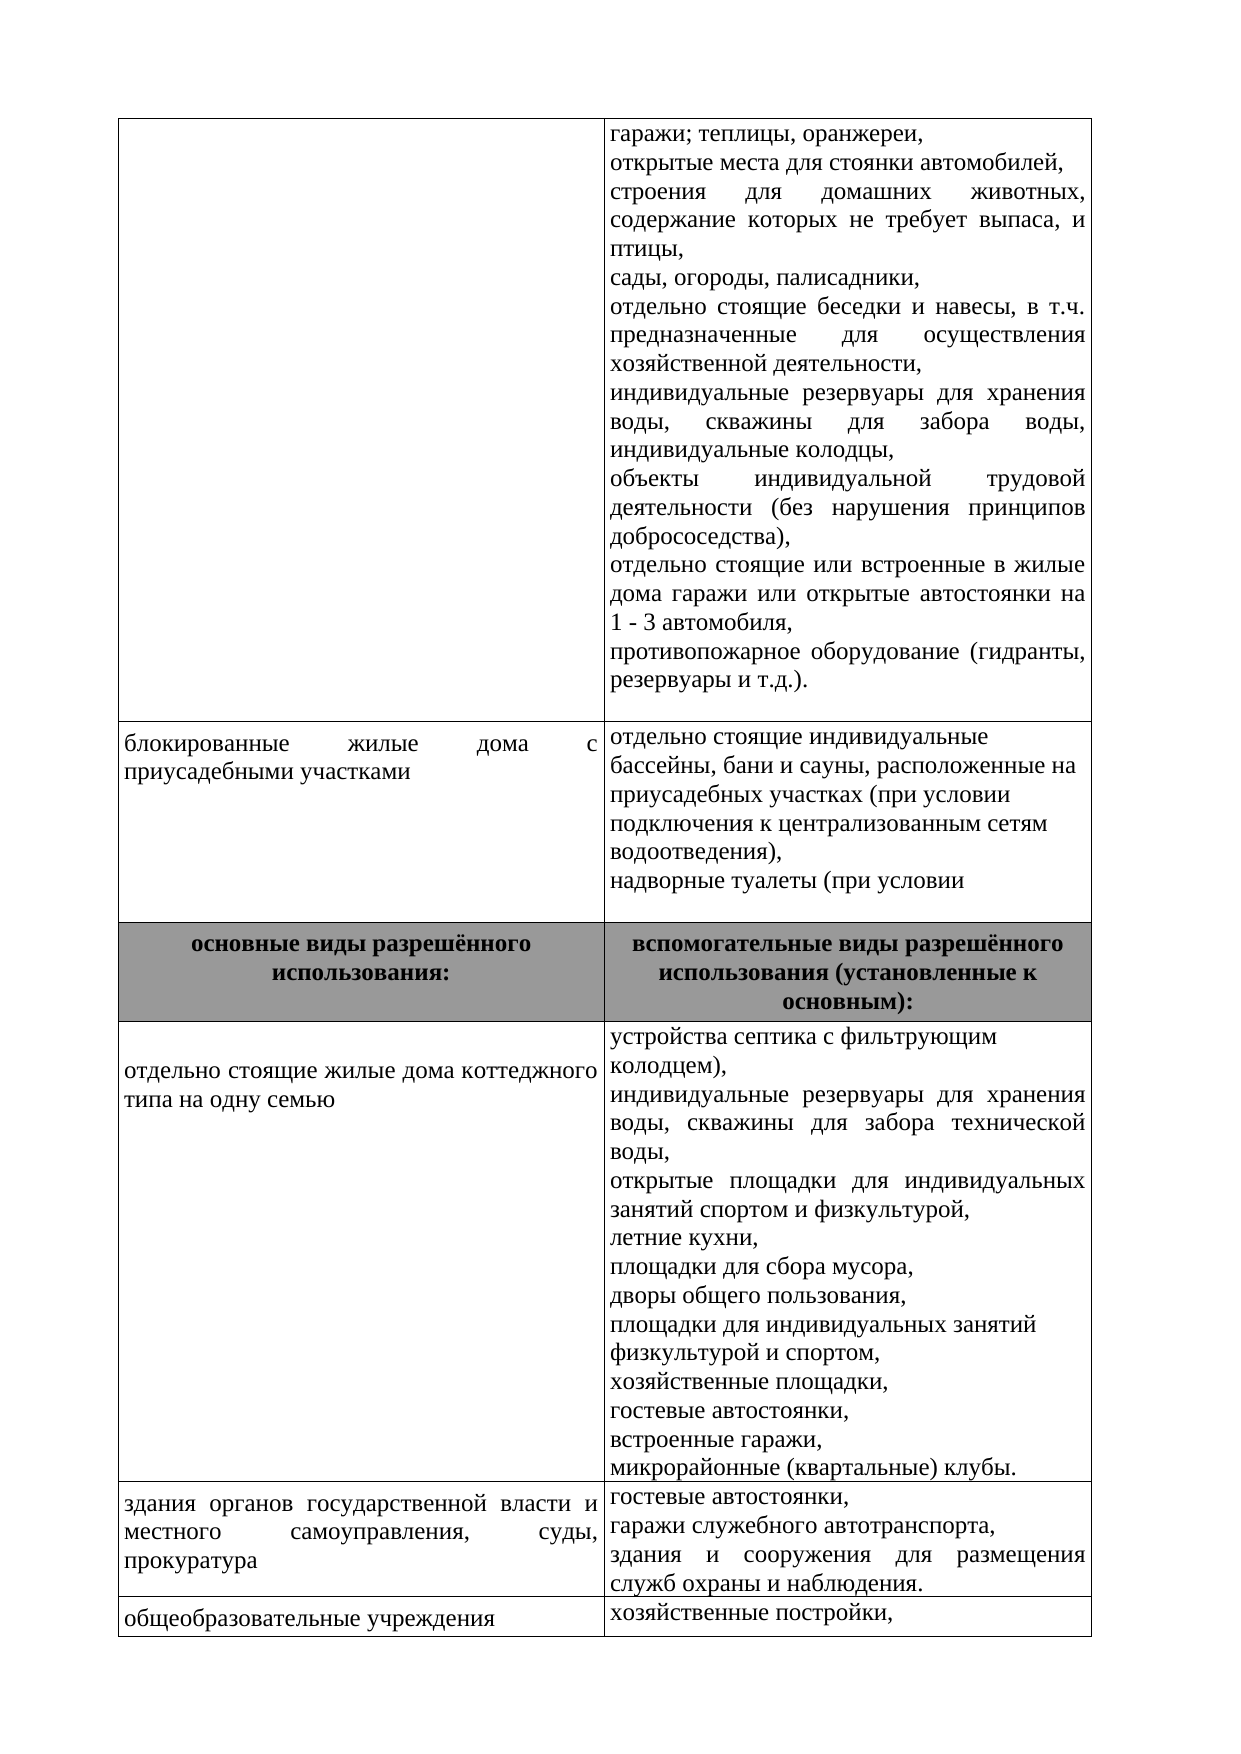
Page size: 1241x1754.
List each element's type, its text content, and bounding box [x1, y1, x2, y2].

table_cell устройства септика с фильтрующим колодцем), индивидуальные резервуары для хранения воды, скважины для забора технической воды, открытые площадки для индивидуальных занятий спортом и физкультурой, летние кухни, площадки для сбора мусора, дворы общего пользования, площадки для индивидуальных занятий физкультурой и спортом, хозяйственные площадки, гостевые автостоянки, встроенные гаражи, микрорайонные (квартальные) клубы. [605, 1022, 1091, 1481]
table_cell вспомогательные виды разрешённого использования (установленные к основным): [605, 923, 1091, 1021]
table_cell общеобразовательные учреждения [119, 1597, 604, 1636]
table_cell [119, 119, 604, 721]
table_cell отдельно стоящие жилые дома коттеджного типа на одну семью [119, 1022, 604, 1481]
table_cell гаражи; теплицы, оранжереи, открытые места для стоянки автомобилей, строения для домашних животных, содержание которых не требует выпаса, и птицы, сады, огороды, палисадники, отдельно стоящие беседки и навесы, в т.ч. предназначенные для осуществления хозяйственной деятельности, индивидуальные резервуары для хранения воды, скважины для забора воды, индивидуальные колодцы, объекты индивидуальной трудовой деятельности (без нарушения принципов добрососедства), отдельно стоящие или встроенные в жилые дома гаражи или открытые автостоянки на 1 - 3 автомобиля, противопожарное оборудование (гидранты, резервуары и т.д.). [605, 119, 1091, 721]
table_cell гостевые автостоянки, гаражи служебного автотранспорта, здания и сооружения для размещения служб охраны и наблюдения. [605, 1482, 1091, 1596]
table_cell блокированные жилые дома с приусадебными участками [119, 722, 604, 922]
table_cell отдельно стоящие индивидуальные бассейны, бани и сауны, расположенные на приусадебных участках (при условии подключения к централизованным сетям водоотведения), надворные туалеты (при условии [605, 722, 1091, 922]
table_cell основные виды разрешённого использования: [119, 923, 604, 1021]
table_cell хозяйственные постройки, [605, 1597, 1091, 1636]
table_cell здания органов государственной власти и местного самоуправления, суды, прокуратура [119, 1482, 604, 1596]
